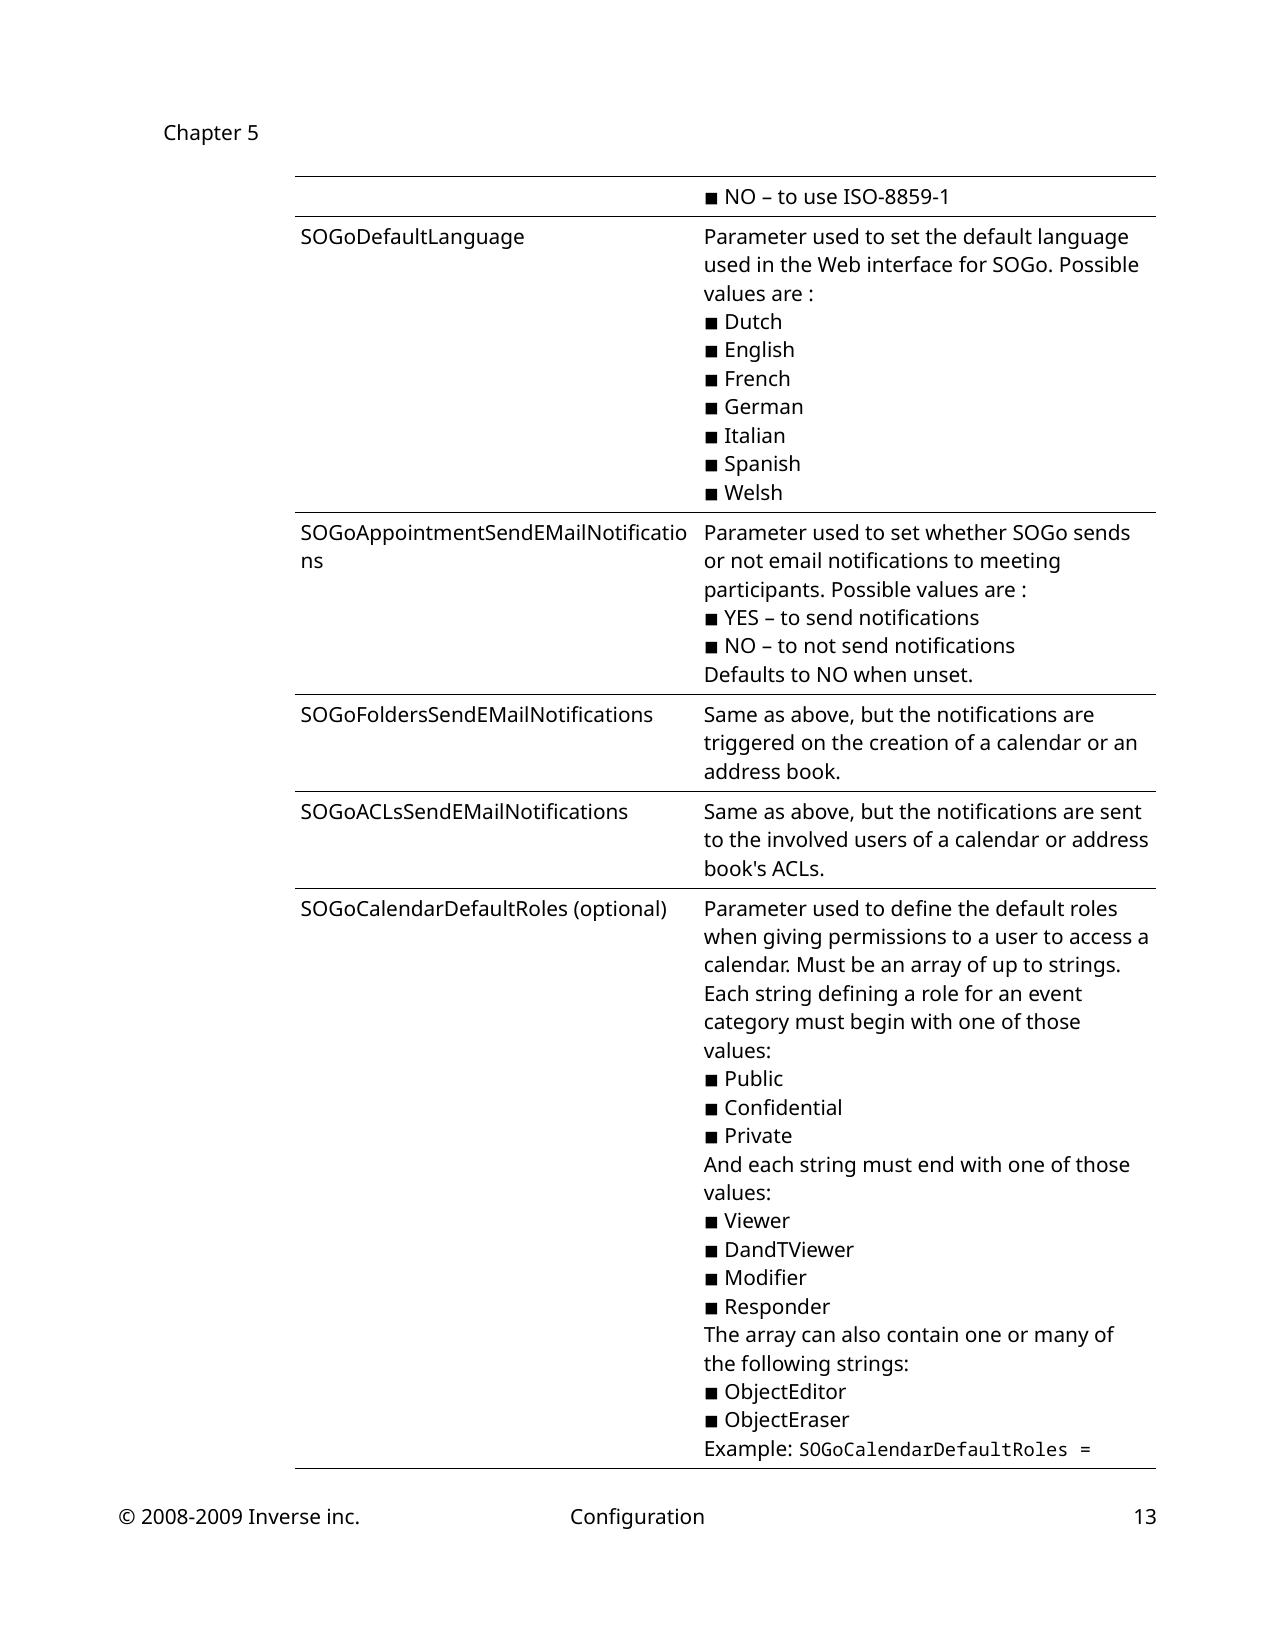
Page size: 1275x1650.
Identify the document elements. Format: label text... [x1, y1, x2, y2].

table_cell SOGoDefaultLanguage [295, 217, 698, 512]
table_cell Same as above, but the notifications are sent to the involved users of a calendar or address book's ACLs. [698, 792, 1156, 888]
table_cell Parameter used to define the default roles when giving permissions to a user to access a calendar. Must be an array of up to strings. Each string defining a role for an event category must begin with one of those values: ◾ Public ◾ Confidential ◾ Private And each string must end with one of those values: ◾ Viewer ◾ DandTViewer ◾ Modifier ◾ Responder The array can also contain one or many of the following strings: ◾ ObjectEditor ◾ ObjectEraser Example: SOGoCalendarDefaultRoles = [698, 889, 1156, 1468]
table_cell SOGoFoldersSendEMailNotifications [295, 695, 698, 791]
table_cell Parameter used to set whether SOGo sends or not email notifications to meeting participants. Possible values are : ◾ YES – to send notifications ◾ NO – to not send notifications Defaults to NO when unset. [698, 513, 1156, 694]
table_cell SOGoAppointmentSendEMailNotifications [295, 513, 698, 694]
table_cell SOGoCalendarDefaultRoles (optional) [295, 889, 698, 1468]
table_cell Parameter used to set the default language used in the Web interface for SOGo. Possible values are : ◾ Dutch ◾ English ◾ French ◾ German ◾ Italian ◾ Spanish ◾ Welsh [698, 217, 1156, 512]
table_cell SOGoACLsSendEMailNotifications [295, 792, 698, 888]
table_cell ◾ NO – to use ISO-8859-1 [698, 177, 1156, 216]
table_cell [295, 177, 698, 216]
table_cell Same as above, but the notifications are triggered on the creation of a calendar or an address book. [698, 695, 1156, 791]
